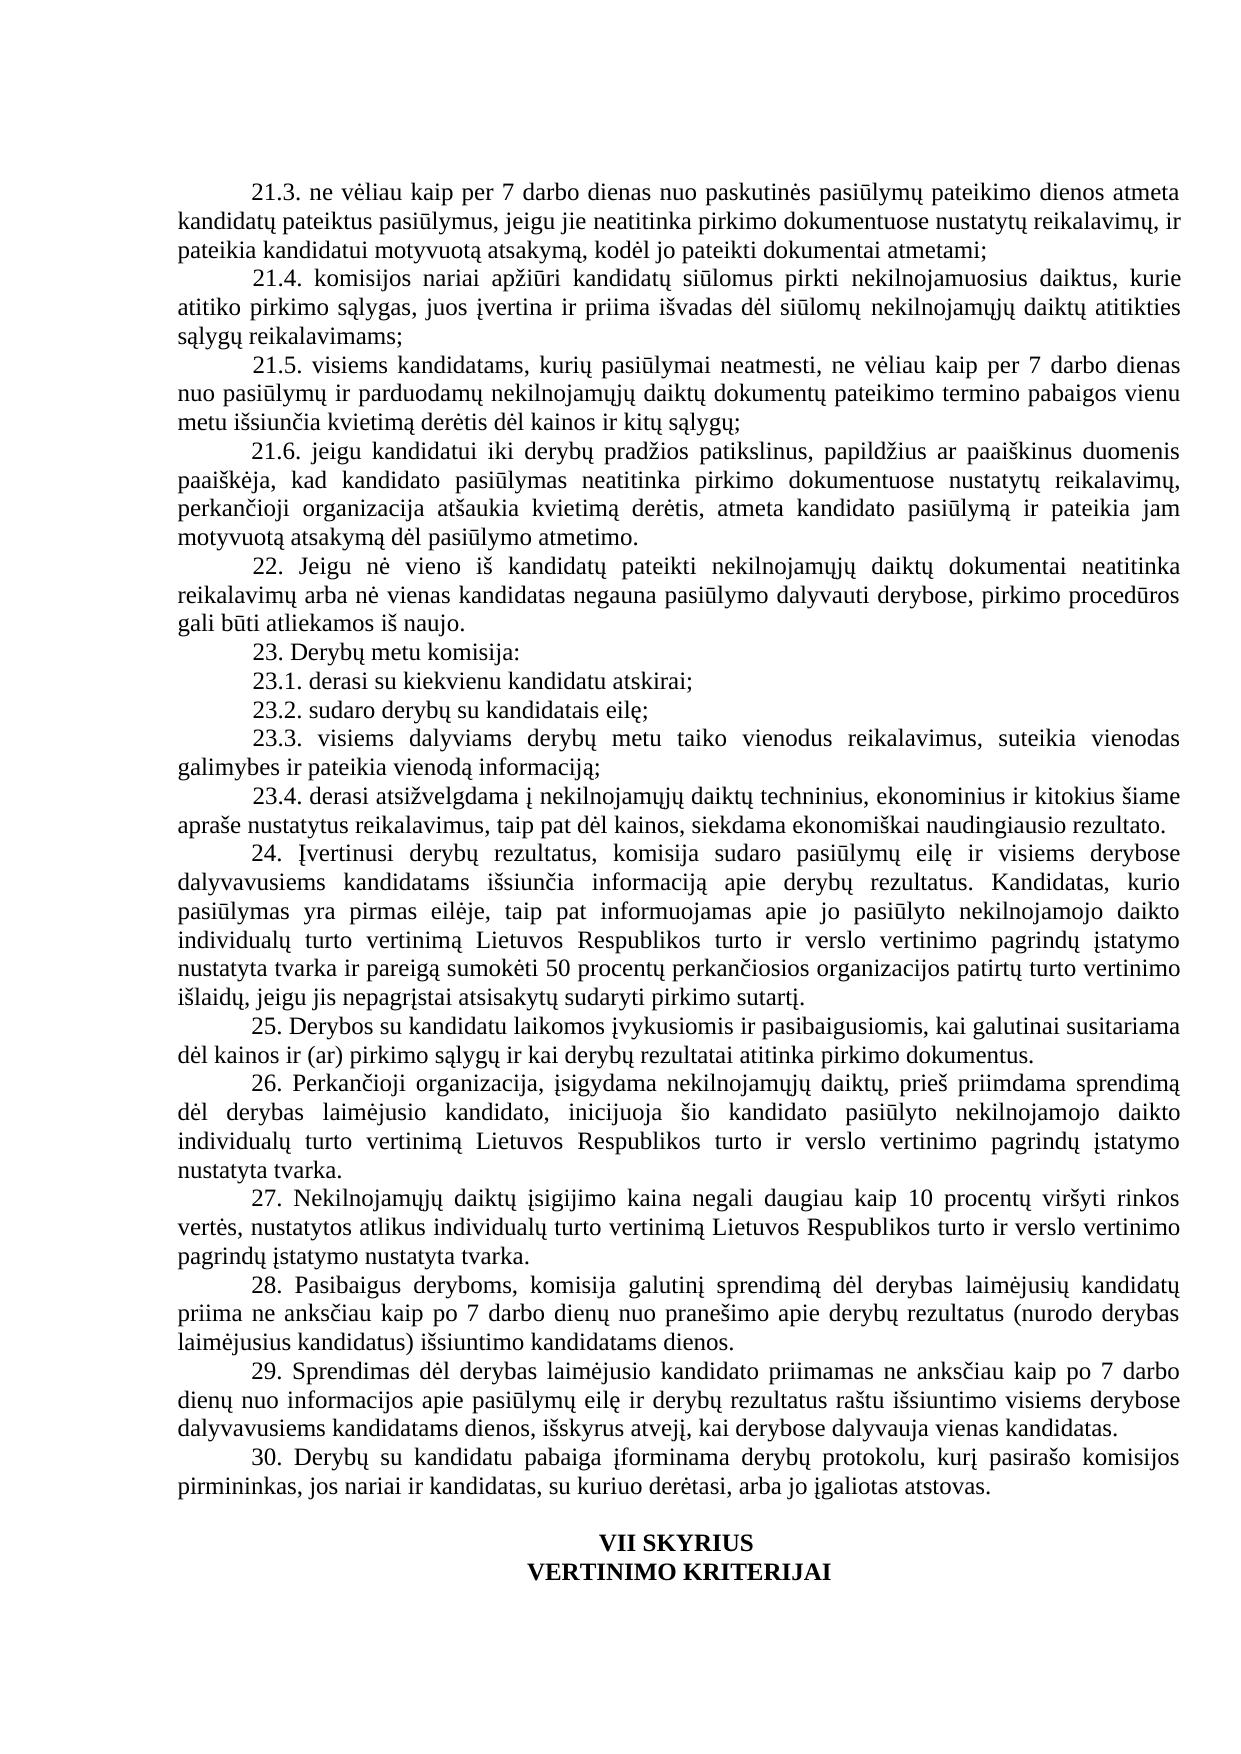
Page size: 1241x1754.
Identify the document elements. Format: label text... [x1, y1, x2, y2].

text 21.6. jeigu kandidatui iki derybų pradžios patikslinus, papildžius ar paaiškinus duomenis paaiškėja, kad kandidato pasiūlymas neatitinka pirkimo dokumentuose nustatytų reikalavimų, perkančioji organizacija atšaukia kvietimą derėtis, atmeta kandidato pasiūlymą ir pateikia jam motyvuotą atsakymą dėl pasiūlymo atmetimo. [177, 436, 1181, 551]
text 21.3. ne vėliau kaip per 7 darbo dienas nuo paskutinės pasiūlymų pateikimo dienos atmeta kandidatų pateiktus pasiūlymus, jeigu jie neatitinka pirkimo dokumentuose nustatytų reikalavimų, ir pateikia kandidatui motyvuotą atsakymą, kodėl jo pateikti dokumentai atmetami; [177, 177, 1181, 263]
text 23.2. sudaro derybų su kandidatais eilę; [177, 695, 1181, 723]
text 26. Perkančioji organizacija, įsigydama nekilnojamųjų daiktų, prieš priimdama sprendimą dėl derybas laimėjusio kandidato, inicijuoja šio kandidato pasiūlyto nekilnojamojo daikto individualų turto vertinimą Lietuvos Respublikos turto ir verslo vertinimo pagrindų įstatymo nustatyta tvarka. [177, 1068, 1181, 1183]
text 27. Nekilnojamųjų daiktų įsigijimo kaina negali daugiau kaip 10 procentų viršyti rinkos vertės, nustatytos atlikus individualų turto vertinimą Lietuvos Respublikos turto ir verslo vertinimo pagrindų įstatymo nustatyta tvarka. [177, 1183, 1181, 1270]
text 23.3. visiems dalyviams derybų metu taiko vienodus reikalavimus, suteikia vienodas galimybes ir pateikia vienodą informaciją; [177, 723, 1181, 781]
text VII SKYRIUS [177, 1528, 1181, 1557]
text 23.4. derasi atsižvelgdama į nekilnojamųjų daiktų techninius, ekonominius ir kitokius šiame apraše nustatytus reikalavimus, taip pat dėl kainos, siekdama ekonomiškai naudingiausio rezultato. [177, 781, 1181, 838]
text 29. Sprendimas dėl derybas laimėjusio kandidato priimamas ne anksčiau kaip po 7 darbo dienų nuo informacijos apie pasiūlymų eilę ir derybų rezultatus raštu išsiuntimo visiems derybose dalyvavusiems kandidatams dienos, išskyrus atvejį, kai derybose dalyvauja vienas kandidatas. [177, 1356, 1181, 1442]
text 25. Derybos su kandidatu laikomos įvykusiomis ir pasibaigusiomis, kai galutinai susitariama dėl kainos ir (ar) pirkimo sąlygų ir kai derybų rezultatai atitinka pirkimo dokumentus. [177, 1011, 1181, 1068]
text 21.4. komisijos nariai apžiūri kandidatų siūlomus pirkti nekilnojamuosius daiktus, kurie atitiko pirkimo sąlygas, juos įvertina ir priima išvadas dėl siūlomų nekilnojamųjų daiktų atitikties sąlygų reikalavimams; [177, 263, 1181, 350]
text 30. Derybų su kandidatu pabaiga įforminama derybų protokolu, kurį pasirašo komisijos pirmininkas, jos nariai ir kandidatas, su kuriuo derėtasi, arba jo įgaliotas atstovas. [177, 1442, 1181, 1500]
text 21.5. visiems kandidatams, kurių pasiūlymai neatmesti, ne vėliau kaip per 7 darbo dienas nuo pasiūlymų ir parduodamų nekilnojamųjų daiktų dokumentų pateikimo termino pabaigos vienu metu išsiunčia kvietimą derėtis dėl kainos ir kitų sąlygų; [177, 350, 1181, 436]
text 23. Derybų metu komisija: [177, 637, 1181, 666]
text VERTINIMO KRITERIJAI [177, 1557, 1181, 1586]
text 24. Įvertinusi derybų rezultatus, komisija sudaro pasiūlymų eilę ir visiems derybose dalyvavusiems kandidatams išsiunčia informaciją apie derybų rezultatus. Kandidatas, kurio pasiūlymas yra pirmas eilėje, taip pat informuojamas apie jo pasiūlyto nekilnojamojo daikto individualų turto vertinimą Lietuvos Respublikos turto ir verslo vertinimo pagrindų įstatymo nustatyta tvarka ir pareigą sumokėti 50 procentų perkančiosios organizacijos patirtų turto vertinimo išlaidų, jeigu jis nepagrįstai atsisakytų sudaryti pirkimo sutartį. [177, 838, 1181, 1011]
text 28. Pasibaigus deryboms, komisija galutinį sprendimą dėl derybas laimėjusių kandidatų priima ne anksčiau kaip po 7 darbo dienų nuo pranešimo apie derybų rezultatus (nurodo derybas laimėjusius kandidatus) išsiuntimo kandidatams dienos. [177, 1270, 1181, 1356]
text 22. Jeigu nė vieno iš kandidatų pateikti nekilnojamųjų daiktų dokumentai neatitinka reikalavimų arba nė vienas kandidatas negauna pasiūlymo dalyvauti derybose, pirkimo procedūros gali būti atliekamos iš naujo. [177, 551, 1181, 637]
text 23.1. derasi su kiekvienu kandidatu atskirai; [177, 666, 1181, 695]
